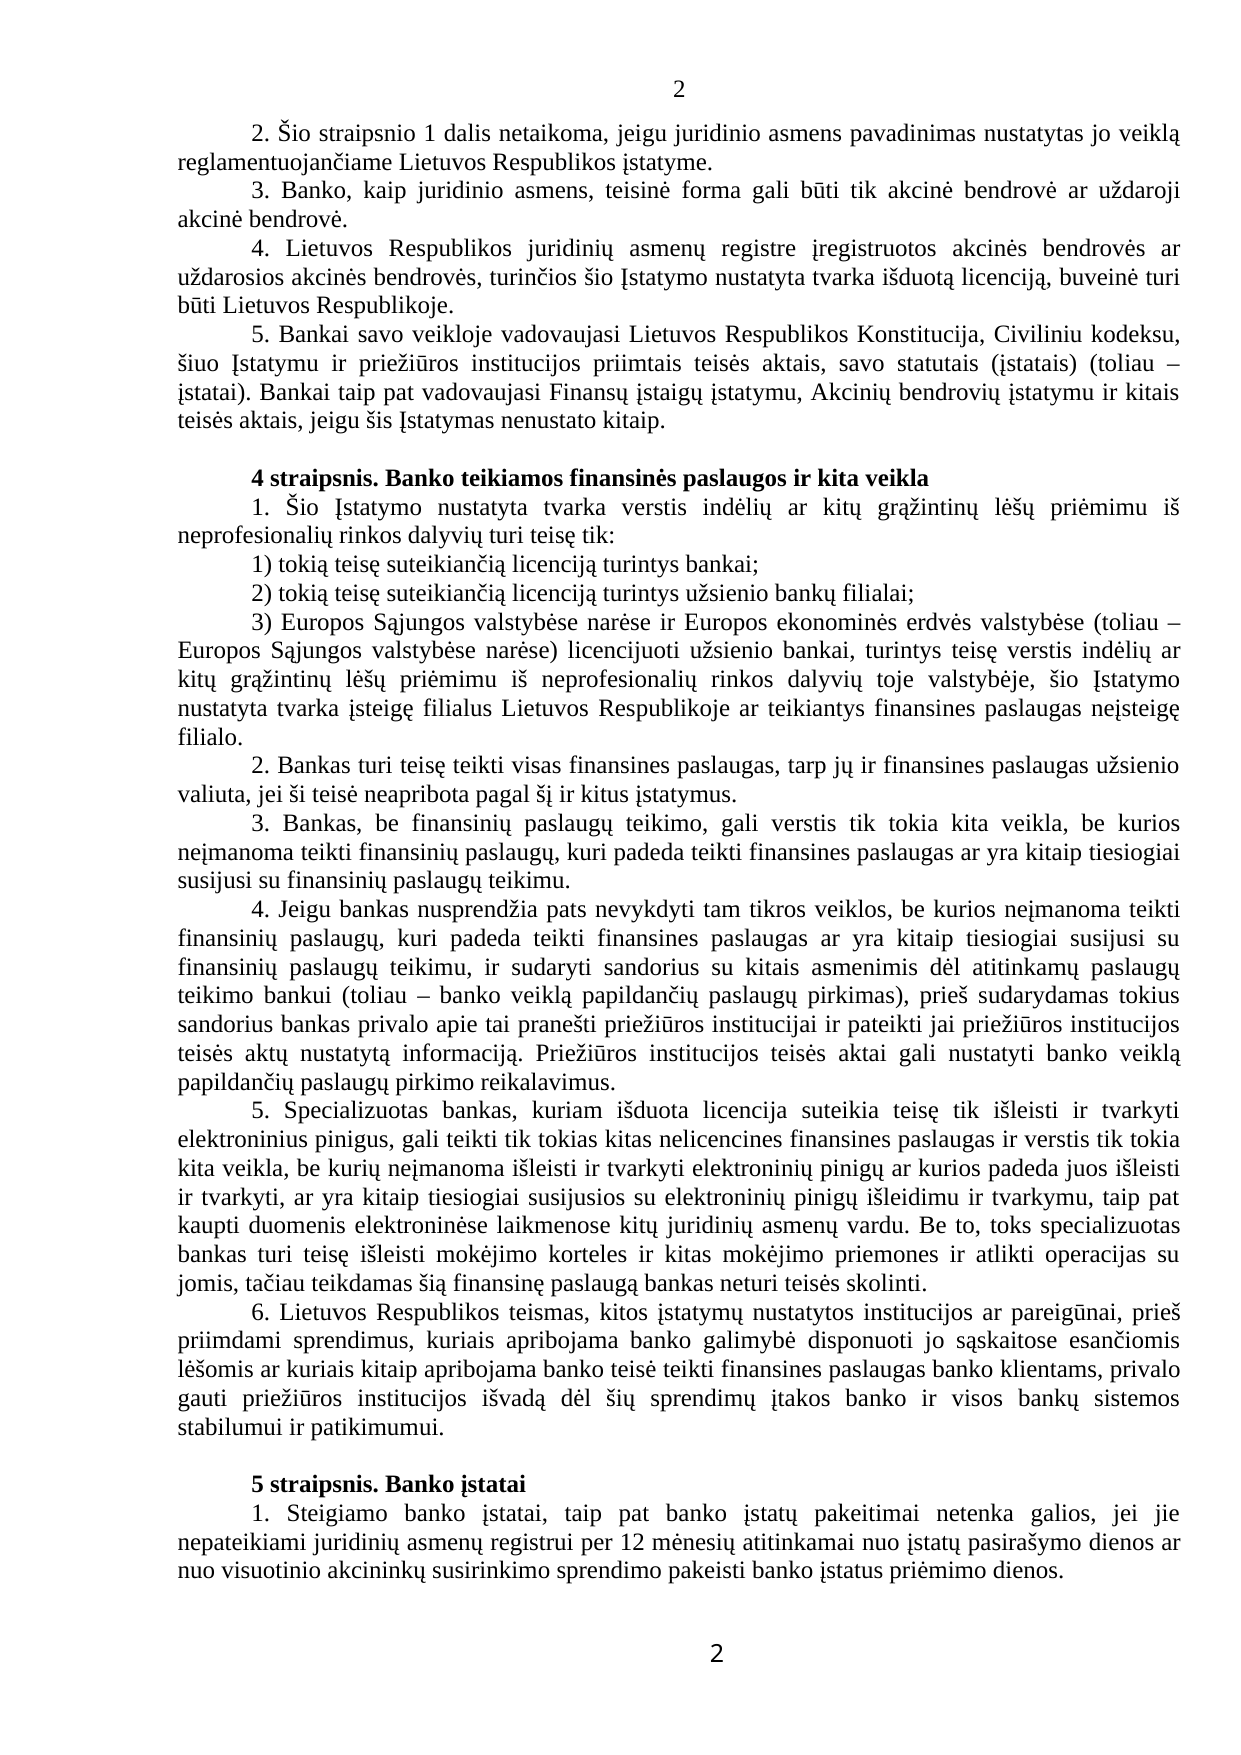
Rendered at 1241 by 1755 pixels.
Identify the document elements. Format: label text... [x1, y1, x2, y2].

text 3) Europos Sąjungos valstybėse narėse ir Europos ekonominės erdvės valstybėse (toliau – Europos Sąjungos valstybėse narėse) licencijuoti užsienio bankai, turintys teisę verstis indėlių ar kitų grąžintinų lėšų priėmimu iš neprofesionalių rinkos dalyvių toje valstybėje, šio Įstatymo nustatyta tvarka įsteigę filialus Lietuvos Respublikoje ar teikiantys finansines paslaugas neįsteigę filialo. [177, 607, 1181, 751]
text 4. Jeigu bankas nusprendžia pats nevykdyti tam tikros veiklos, be kurios neįmanoma teikti finansinių paslaugų, kuri padeda teikti finansines paslaugas ar yra kitaip tiesiogiai susijusi su finansinių paslaugų teikimu, ir sudaryti sandorius su kitais asmenimis dėl atitinkamų paslaugų teikimo bankui (toliau – banko veiklą papildančių paslaugų pirkimas), prieš sudarydamas tokius sandorius bankas privalo apie tai pranešti priežiūros institucijai ir pateikti jai priežiūros institucijos teisės aktų nustatytą informaciją. Priežiūros institucijos teisės aktai gali nustatyti banko veiklą papildančių paslaugų pirkimo reikalavimus. [177, 894, 1181, 1096]
text 4 straipsnis. Banko teikiamos finansinės paslaugos ir kita veikla [177, 463, 1181, 492]
text 6. Lietuvos Respublikos teismas, kitos įstatymų nustatytos institucijos ar pareigūnai, prieš priimdami sprendimus, kuriais apribojama banko galimybė disponuoti jo sąskaitose esančiomis lėšomis ar kuriais kitaip apribojama banko teisė teikti finansines paslaugas banko klientams, privalo gauti priežiūros institucijos išvadą dėl šių sprendimų įtakos banko ir visos bankų sistemos stabilumui ir patikimumui. [177, 1297, 1181, 1441]
text 4. Lietuvos Respublikos juridinių asmenų registre įregistruotos akcinės bendrovės ar uždarosios akcinės bendrovės, turinčios šio Įstatymo nustatyta tvarka išduotą licenciją, buveinė turi būti Lietuvos Respublikoje. [177, 233, 1181, 319]
text 5. Bankai savo veikloje vadovaujasi Lietuvos Respublikos Konstitucija, Civiliniu kodeksu, šiuo Įstatymu ir priežiūros institucijos priimtais teisės aktais, savo statutais (įstatais) (toliau – įstatai). Bankai taip pat vadovaujasi Finansų įstaigų įstatymu, Akcinių bendrovių įstatymu ir kitais teisės aktais, jeigu šis Įstatymas nenustato kitaip. [177, 319, 1181, 434]
text 2. Bankas turi teisę teikti visas finansines paslaugas, tarp jų ir finansines paslaugas užsienio valiuta, jei ši teisė neapribota pagal šį ir kitus įstatymus. [177, 751, 1181, 808]
text 3. Banko, kaip juridinio asmens, teisinė forma gali būti tik akcinė bendrovė ar uždaroji akcinė bendrovė. [177, 176, 1181, 233]
text 2) tokią teisę suteikiančią licenciją turintys užsienio bankų filialai; [177, 578, 1181, 607]
text 1. Šio Įstatymo nustatyta tvarka verstis indėlių ar kitų grąžintinų lėšų priėmimu iš neprofesionalių rinkos dalyvių turi teisę tik: [177, 492, 1181, 549]
text 2. Šio straipsnio 1 dalis netaikoma, jeigu juridinio asmens pavadinimas nustatytas jo veiklą reglamentuojančiame Lietuvos Respublikos įstatyme. [177, 118, 1181, 176]
text 5. Specializuotas bankas, kuriam išduota licencija suteikia teisę tik išleisti ir tvarkyti elektroninius pinigus, gali teikti tik tokias kitas nelicencines finansines paslaugas ir verstis tik tokia kita veikla, be kurių neįmanoma išleisti ir tvarkyti elektroninių pinigų ar kurios padeda juos išleisti ir tvarkyti, ar yra kitaip tiesiogiai susijusios su elektroninių pinigų išleidimu ir tvarkymu, taip pat kaupti duomenis elektroninėse laikmenose kitų juridinių asmenų vardu. Be to, toks specializuotas bankas turi teisę išleisti mokėjimo korteles ir kitas mokėjimo priemones ir atlikti operacijas su jomis, tačiau teikdamas šią finansinę paslaugą bankas neturi teisės skolinti. [177, 1096, 1181, 1297]
text 5 straipsnis. Banko įstatai [177, 1469, 1181, 1498]
text 1) tokią teisę suteikiančią licenciją turintys bankai; [177, 549, 1181, 578]
text 3. Bankas, be finansinių paslaugų teikimo, gali verstis tik tokia kita veikla, be kurios neįmanoma teikti finansinių paslaugų, kuri padeda teikti finansines paslaugas ar yra kitaip tiesiogiai susijusi su finansinių paslaugų teikimu. [177, 808, 1181, 894]
text 1. Steigiamo banko įstatai, taip pat banko įstatų pakeitimai netenka galios, jei jie nepateikiami juridinių asmenų registrui per 12 mėnesių atitinkamai nuo įstatų pasirašymo dienos ar nuo visuotinio akcininkų susirinkimo sprendimo pakeisti banko įstatus priėmimo dienos. [177, 1498, 1181, 1584]
